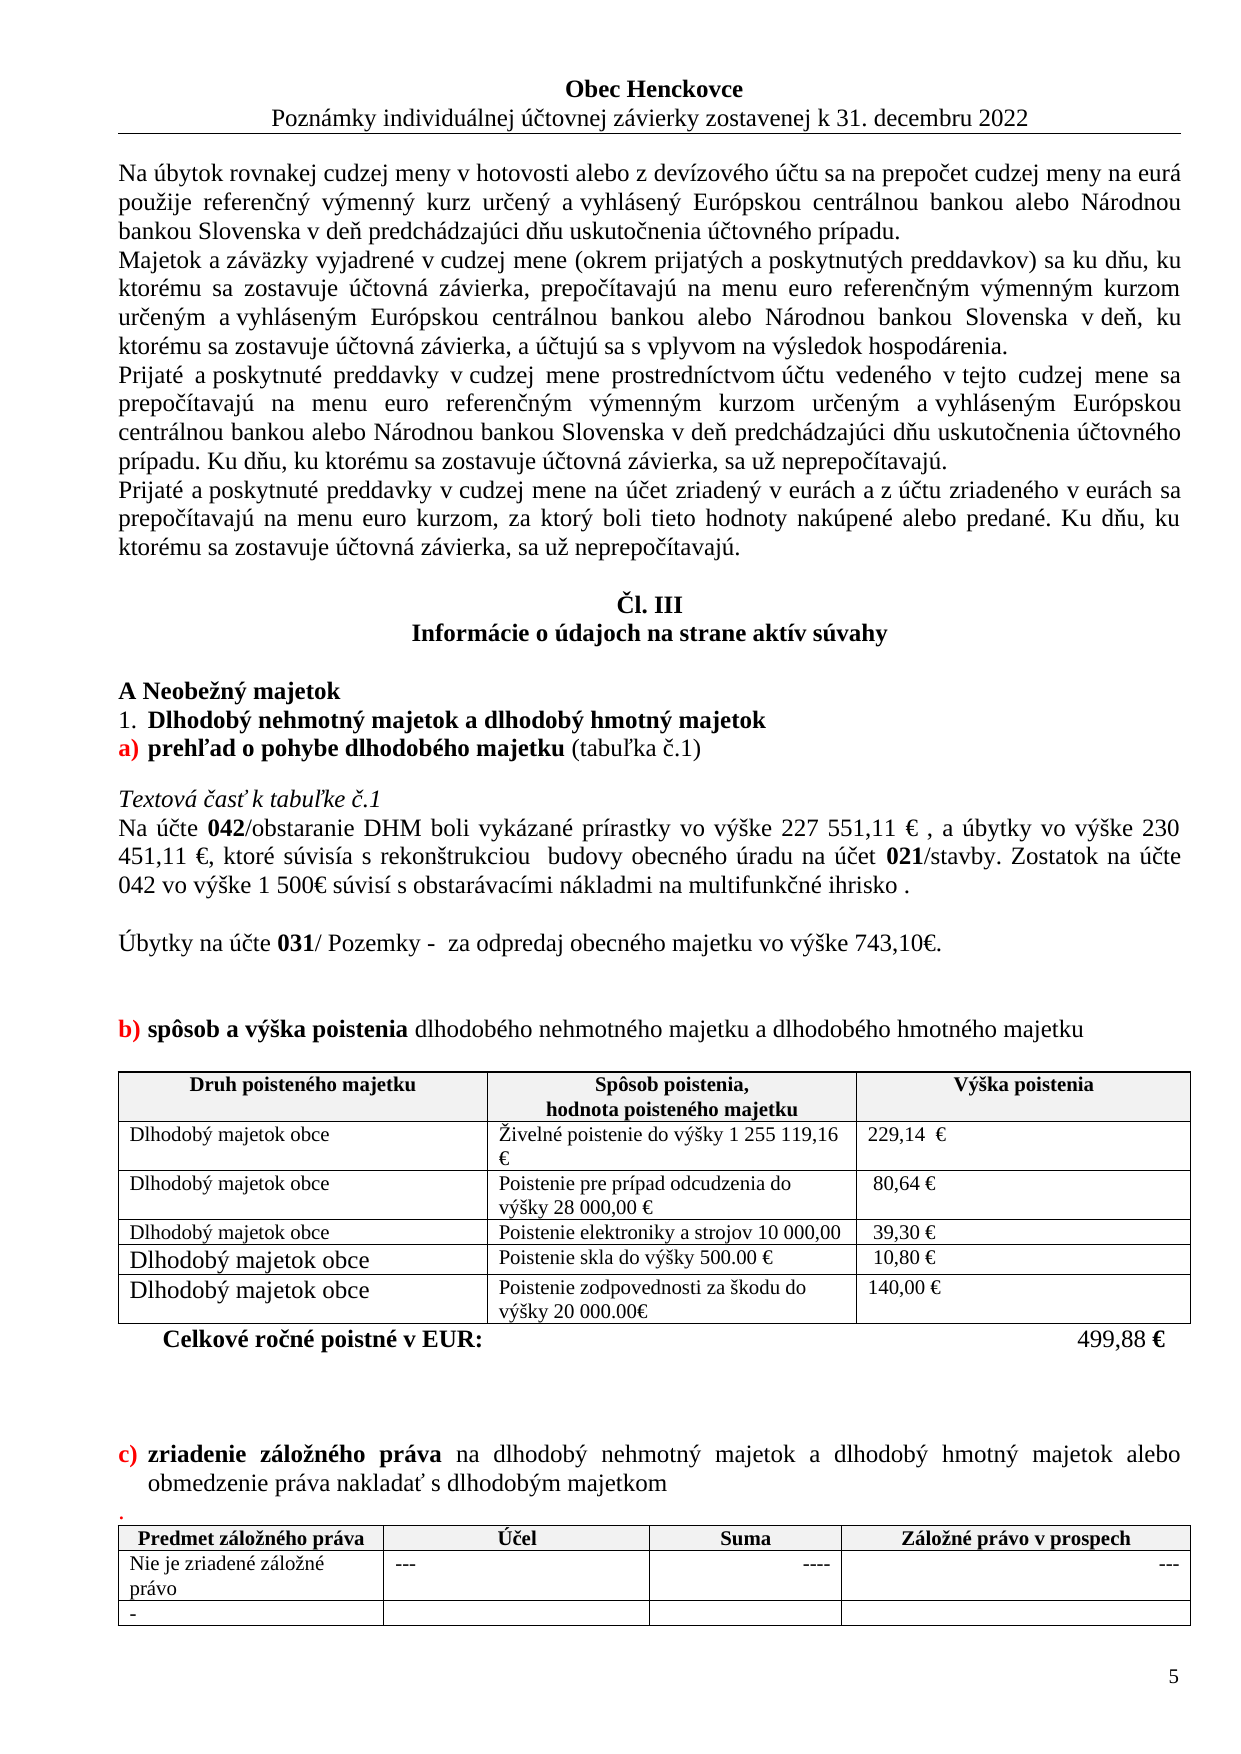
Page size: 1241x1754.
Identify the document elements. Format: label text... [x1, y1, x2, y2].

table_cell Poistenie skla do výšky 500.00 € [488, 1245, 856, 1274]
text Úbytky na účte 031/ Pozemky - za odpredaj obecného majetku vo výške 743,10€. [118, 928, 1181, 956]
table_cell Dlhodobý majetok obce [119, 1275, 487, 1323]
table_cell 39,30 € [857, 1220, 1190, 1244]
table_cell Poistenie elektroniky a strojov 10 000,00 [488, 1220, 856, 1244]
text Na účte 042/obstaranie DHM boli vykázané prírastky vo výške 227 551,11 € , a úbytky vo výške 230 451,11 €, ktoré súvisía s rekonštrukciou budovy obecného úradu na účet 021/stavby. Zostatok na účte 042 vo výške 1 500€ súvisí s obstarávacími nákladmi na multifunkčné ihrisko . [118, 813, 1181, 899]
list zriadenie záložného práva na dlhodobý nehmotný majetok a dlhodobý hmotný majetok alebo obmedzenie práva nakladať s dlhodobým majetkom [118, 1439, 1181, 1496]
table_header Záložné právo v prospech [842, 1526, 1190, 1550]
text Prijaté a poskytnuté preddavky v cudzej mene na účet zriadený v eurách a z účtu zriadeného v eurách sa prepočítavajú na menu euro kurzom, za ktorý boli tieto hodnoty nakúpené alebo predané. Ku dňu, ku ktorému sa zostavuje účtovná závierka, sa už neprepočítavajú. [118, 475, 1181, 561]
list prehľad o pohybe dlhodobého majetku (tabuľka č.1) [118, 733, 1181, 762]
text Celkové ročné poistné v EUR: 499,88 € [162, 1324, 1181, 1353]
text Informácie o údajoch na strane aktív súvahy [118, 618, 1181, 647]
text Majetok a záväzky vyjadrené v cudzej mene (okrem prijatých a poskytnutých preddavkov) sa ku dňu, ku ktorému sa zostavuje účtovná závierka, prepočítavajú na menu euro referenčným výmenným kurzom určeným a vyhláseným Európskou centrálnou bankou alebo Národnou bankou Slovenska v deň, ku ktorému sa zostavuje účtovná závierka, a účtujú sa s vplyvom na výsledok hospodárenia. [118, 245, 1181, 360]
table_cell --- [384, 1551, 649, 1599]
table_cell 10,80 € [857, 1245, 1190, 1274]
text Textová časť k tabuľke č.1 [118, 784, 1181, 813]
text . [118, 1496, 1181, 1525]
table_cell Dlhodobý majetok obce [119, 1220, 487, 1244]
table_header Spôsob poistenia, hodnota poisteného majetku [488, 1073, 856, 1121]
table_header Suma [650, 1526, 841, 1550]
table_cell 80,64 € [857, 1171, 1190, 1219]
table_cell Dlhodobý majetok obce [119, 1171, 487, 1219]
table_cell [650, 1601, 841, 1624]
table_header Predmet záložného práva [119, 1526, 383, 1550]
text Na úbytok rovnakej cudzej meny v hotovosti alebo z devízového účtu sa na prepočet cudzej meny na eurá použije referenčný výmenný kurz určený a vyhlásený Európskou centrálnou bankou alebo Národnou bankou Slovenska v deň predchádzajúci dňu uskutočnenia účtovného prípadu. [118, 158, 1181, 245]
table_cell [842, 1601, 1190, 1624]
table_header Druh poisteného majetku [119, 1073, 487, 1121]
table_cell 229,14 € [857, 1122, 1190, 1170]
table_cell Živelné poistenie do výšky 1 255 119,16 € [488, 1122, 856, 1170]
table_header Výška poistenia [857, 1073, 1190, 1121]
table_cell Dlhodobý majetok obce [119, 1245, 487, 1274]
table_header Účel [384, 1526, 649, 1550]
table_cell Nie je zriadené záložné právo [119, 1551, 383, 1599]
table_cell Poistenie zodpovednosti za škodu do výšky 20 000.00€ [488, 1275, 856, 1323]
list spôsob a výška poistenia dlhodobého nehmotného majetku a dlhodobého hmotného majetku [118, 1014, 1181, 1043]
text Čl. III [118, 590, 1181, 618]
table_cell ---- [650, 1551, 841, 1599]
table_cell [384, 1601, 649, 1624]
text A Neobežný majetok [118, 676, 1181, 705]
list Dlhodobý nehmotný majetok a dlhodobý hmotný majetok [118, 705, 1181, 733]
table_cell - [119, 1601, 383, 1624]
text Prijaté a poskytnuté preddavky v cudzej mene prostredníctvom účtu vedeného v tejto cudzej mene sa prepočítavajú na menu euro referenčným výmenným kurzom určeným a vyhláseným Európskou centrálnou bankou alebo Národnou bankou Slovenska v deň predchádzajúci dňu uskutočnenia účtovného prípadu. Ku dňu, ku ktorému sa zostavuje účtovná závierka, sa už neprepočítavajú. [118, 360, 1181, 475]
table_cell 140,00 € [857, 1275, 1190, 1323]
table_cell --- [842, 1551, 1190, 1599]
table_cell Poistenie pre prípad odcudzenia do výšky 28 000,00 € [488, 1171, 856, 1219]
table_cell Dlhodobý majetok obce [119, 1122, 487, 1170]
